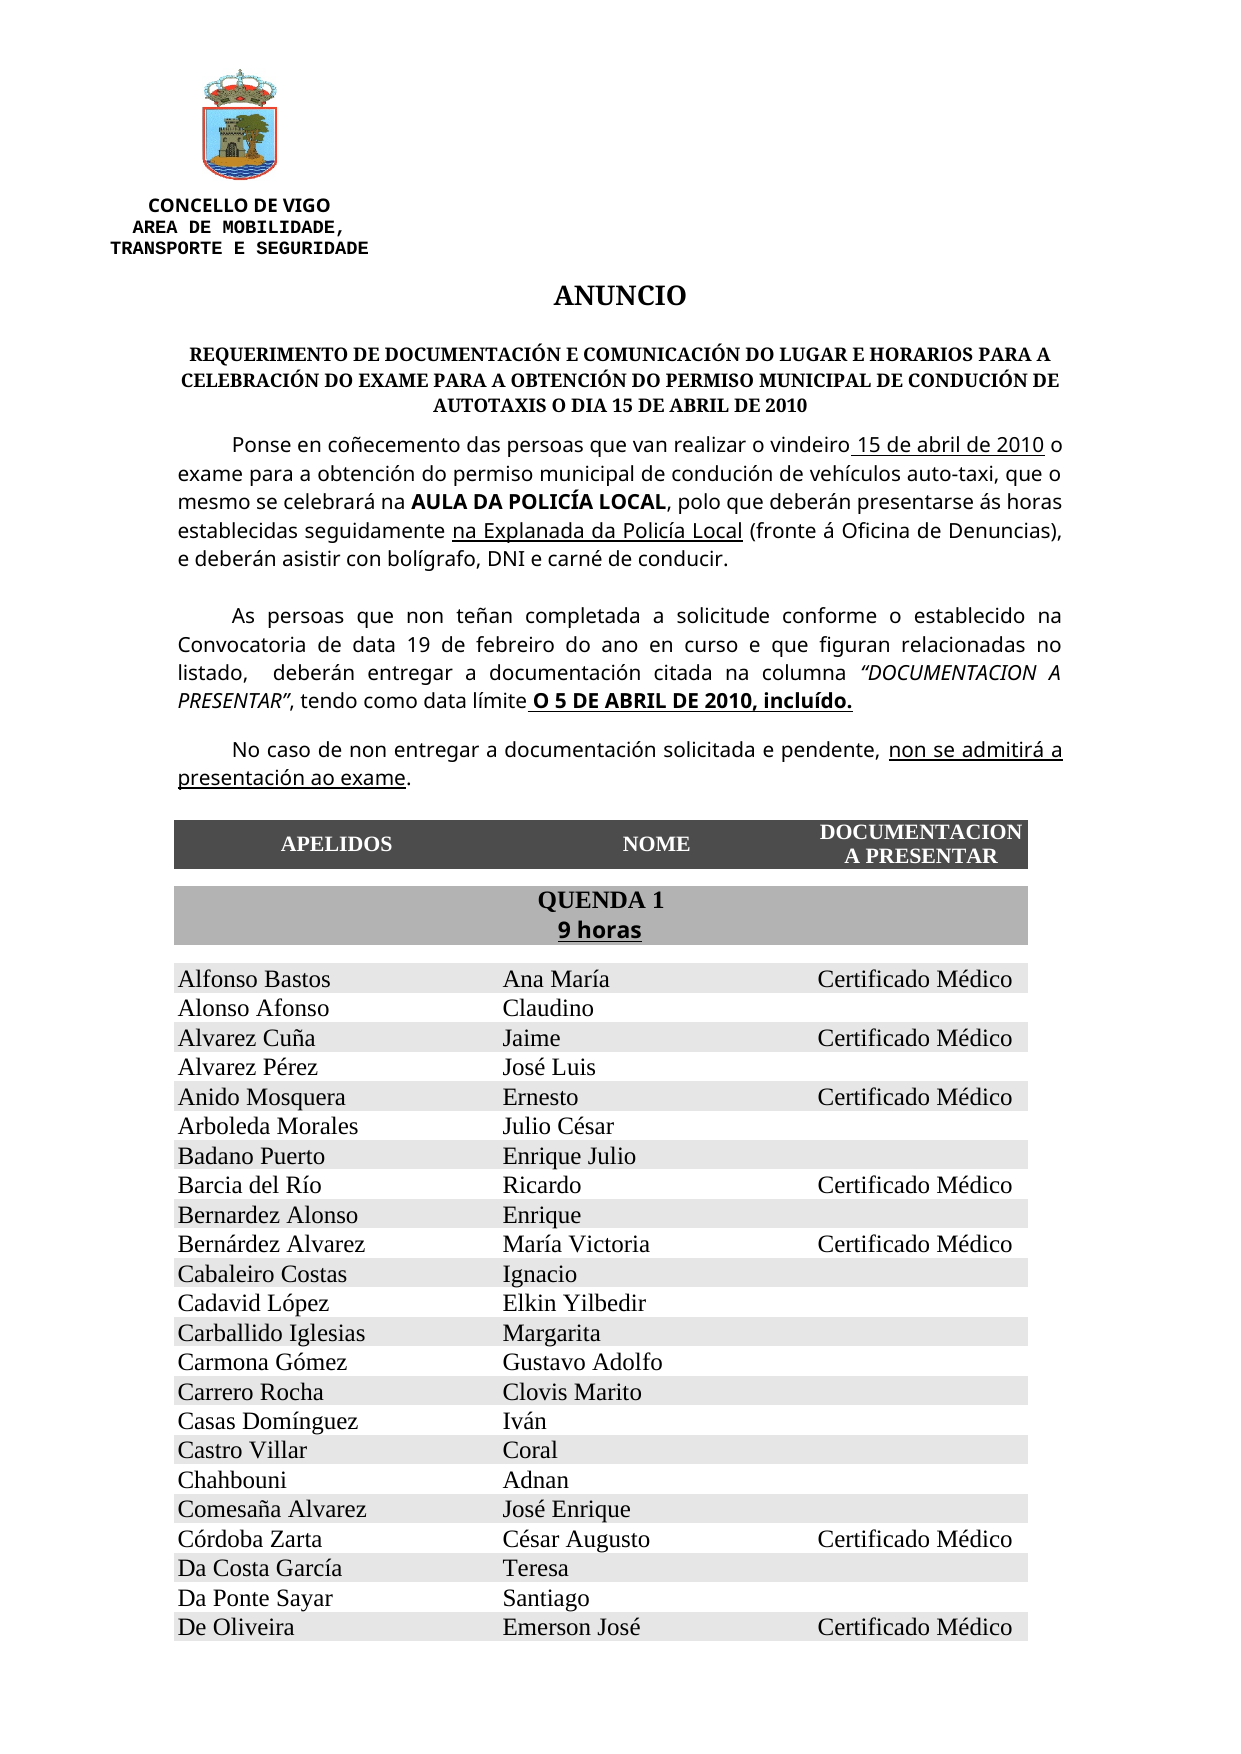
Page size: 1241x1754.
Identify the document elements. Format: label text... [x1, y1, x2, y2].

table_cell Bernardez Alonso [174, 1199, 499, 1228]
text REQUERIMENTO DE DOCUMENTACIÓN E COMUNICACIÓN DO LUGAR E HORARIOS PARA A CELEBRACIÓN DO EXAME PARA A OBTENCIÓN DO PERMISO MUNICIPAL DE CONDUCIÓN DE AUTOTAXIS O DIA 15 DE ABRIL DE 2010 [177, 342, 1063, 418]
table_cell María Victoria [499, 1229, 814, 1258]
table_cell Da Costa García [174, 1553, 499, 1582]
table_cell [814, 1464, 1028, 1494]
table_cell Cabaleiro Costas [174, 1258, 499, 1287]
table_cell Alvarez Cuña [174, 1022, 499, 1052]
text ANUNCIO [177, 276, 1063, 313]
table_cell Enrique [499, 1199, 814, 1228]
table_cell [814, 1052, 1028, 1081]
table_cell Certificado Médico [814, 1523, 1028, 1553]
table_cell Badano Puerto [174, 1140, 499, 1169]
table_cell [814, 869, 1028, 886]
table_cell Iván [499, 1405, 814, 1435]
table_cell De Oliveira [174, 1612, 499, 1641]
text Ponse en coñecemento das persoas que van realizar o vindeiro 15 de abril de 2010 o exame para a obtención do permiso municipal de condución de vehículos auto-taxi, que o mesmo se celebrará na AULA DA POLICÍA LOCAL, polo que deberán presentarse ás horas establecidas seguidamente na Explanada da Policía Local (fronte á Oficina de Denuncias), e deberán asistir con bolígrafo, DNI e carné de conducir. [177, 431, 1063, 573]
table_header DOCUMENTACION A PRESENTAR [814, 820, 1028, 869]
table_cell Alonso Afonso [174, 993, 499, 1022]
table_cell Claudino [499, 993, 814, 1022]
table_cell [499, 869, 814, 886]
table_cell Córdoba Zarta [174, 1523, 499, 1553]
table_cell Clovis Marito [499, 1376, 814, 1405]
table_cell Emerson José [499, 1612, 814, 1641]
table_cell [814, 945, 1028, 963]
table_cell Anido Mosquera [174, 1081, 499, 1111]
table_cell Santiago [499, 1582, 814, 1612]
table_header NOME [499, 820, 814, 869]
table_cell Carrero Rocha [174, 1376, 499, 1405]
table_cell [814, 1346, 1028, 1376]
table_cell Carballido Iglesias [174, 1317, 499, 1346]
table_cell [174, 869, 499, 886]
table_cell Alfonso Bastos [174, 963, 499, 993]
table_cell [814, 1317, 1028, 1346]
table_cell César Augusto [499, 1523, 814, 1553]
table_cell Teresa [499, 1553, 814, 1582]
table_cell Chahbouni [174, 1464, 499, 1494]
table_cell Certificado Médico [814, 1022, 1028, 1052]
table_cell [499, 945, 814, 963]
table_cell Ernesto [499, 1081, 814, 1111]
picture [201, 68, 277, 181]
table_cell [814, 1111, 1028, 1140]
table_cell Certificado Médico [814, 1612, 1028, 1641]
table_cell [814, 1376, 1028, 1405]
table_cell Alvarez Pérez [174, 1052, 499, 1081]
table_cell Arboleda Morales [174, 1111, 499, 1140]
table_cell [814, 1140, 1028, 1169]
table_cell José Enrique [499, 1494, 814, 1523]
table_cell [814, 1553, 1028, 1582]
table_cell Enrique Julio [499, 1140, 814, 1169]
text No caso de non entregar a documentación solicitada e pendente, non se admitirá a presentación ao exame. [177, 735, 1063, 792]
table_cell [814, 1582, 1028, 1612]
table_cell Elkin Yilbedir [499, 1288, 814, 1317]
text As persoas que non teñan completada a solicitude conforme o establecido na Convocatoria de data 19 de febreiro do ano en curso e que figuran relacionadas no listado, deberán entregar a documentación citada na columna “DOCUMENTACION A PRESENTAR”, tendo como data límite O 5 DE ABRIL DE 2010, incluído. [177, 601, 1063, 715]
table_cell 9 horas [174, 914, 1028, 945]
table_cell [814, 993, 1028, 1022]
table_cell José Luis [499, 1052, 814, 1081]
table_cell QUENDA 1 [174, 886, 1028, 914]
table_cell Castro Villar [174, 1435, 499, 1464]
table_cell [174, 945, 499, 963]
table_cell Ana María [499, 963, 814, 993]
table_cell Julio César [499, 1111, 814, 1140]
table_cell Jaime [499, 1022, 814, 1052]
table_cell [814, 1288, 1028, 1317]
table_cell Da Ponte Sayar [174, 1582, 499, 1612]
table_cell [814, 1494, 1028, 1523]
table_cell Margarita [499, 1317, 814, 1346]
table_cell Certificado Médico [814, 1170, 1028, 1199]
table_cell Comesaña Alvarez [174, 1494, 499, 1523]
table_cell Adnan [499, 1464, 814, 1494]
table_cell [814, 1258, 1028, 1287]
table_header APELIDOS [174, 820, 499, 869]
table_cell [814, 1435, 1028, 1464]
table_cell Bernárdez Alvarez [174, 1229, 499, 1258]
table_cell Barcia del Río [174, 1170, 499, 1199]
table_cell Certificado Médico [814, 963, 1028, 993]
table_cell Casas Domínguez [174, 1405, 499, 1435]
table_cell [814, 1405, 1028, 1435]
table_cell [814, 1199, 1028, 1228]
table_cell Carmona Gómez [174, 1346, 499, 1376]
table_cell Gustavo Adolfo [499, 1346, 814, 1376]
table_cell Ricardo [499, 1170, 814, 1199]
table_cell Coral [499, 1435, 814, 1464]
table_cell Cadavid López [174, 1288, 499, 1317]
table_cell Ignacio [499, 1258, 814, 1287]
table_cell Certificado Médico [814, 1081, 1028, 1111]
table_cell Certificado Médico [814, 1229, 1028, 1258]
